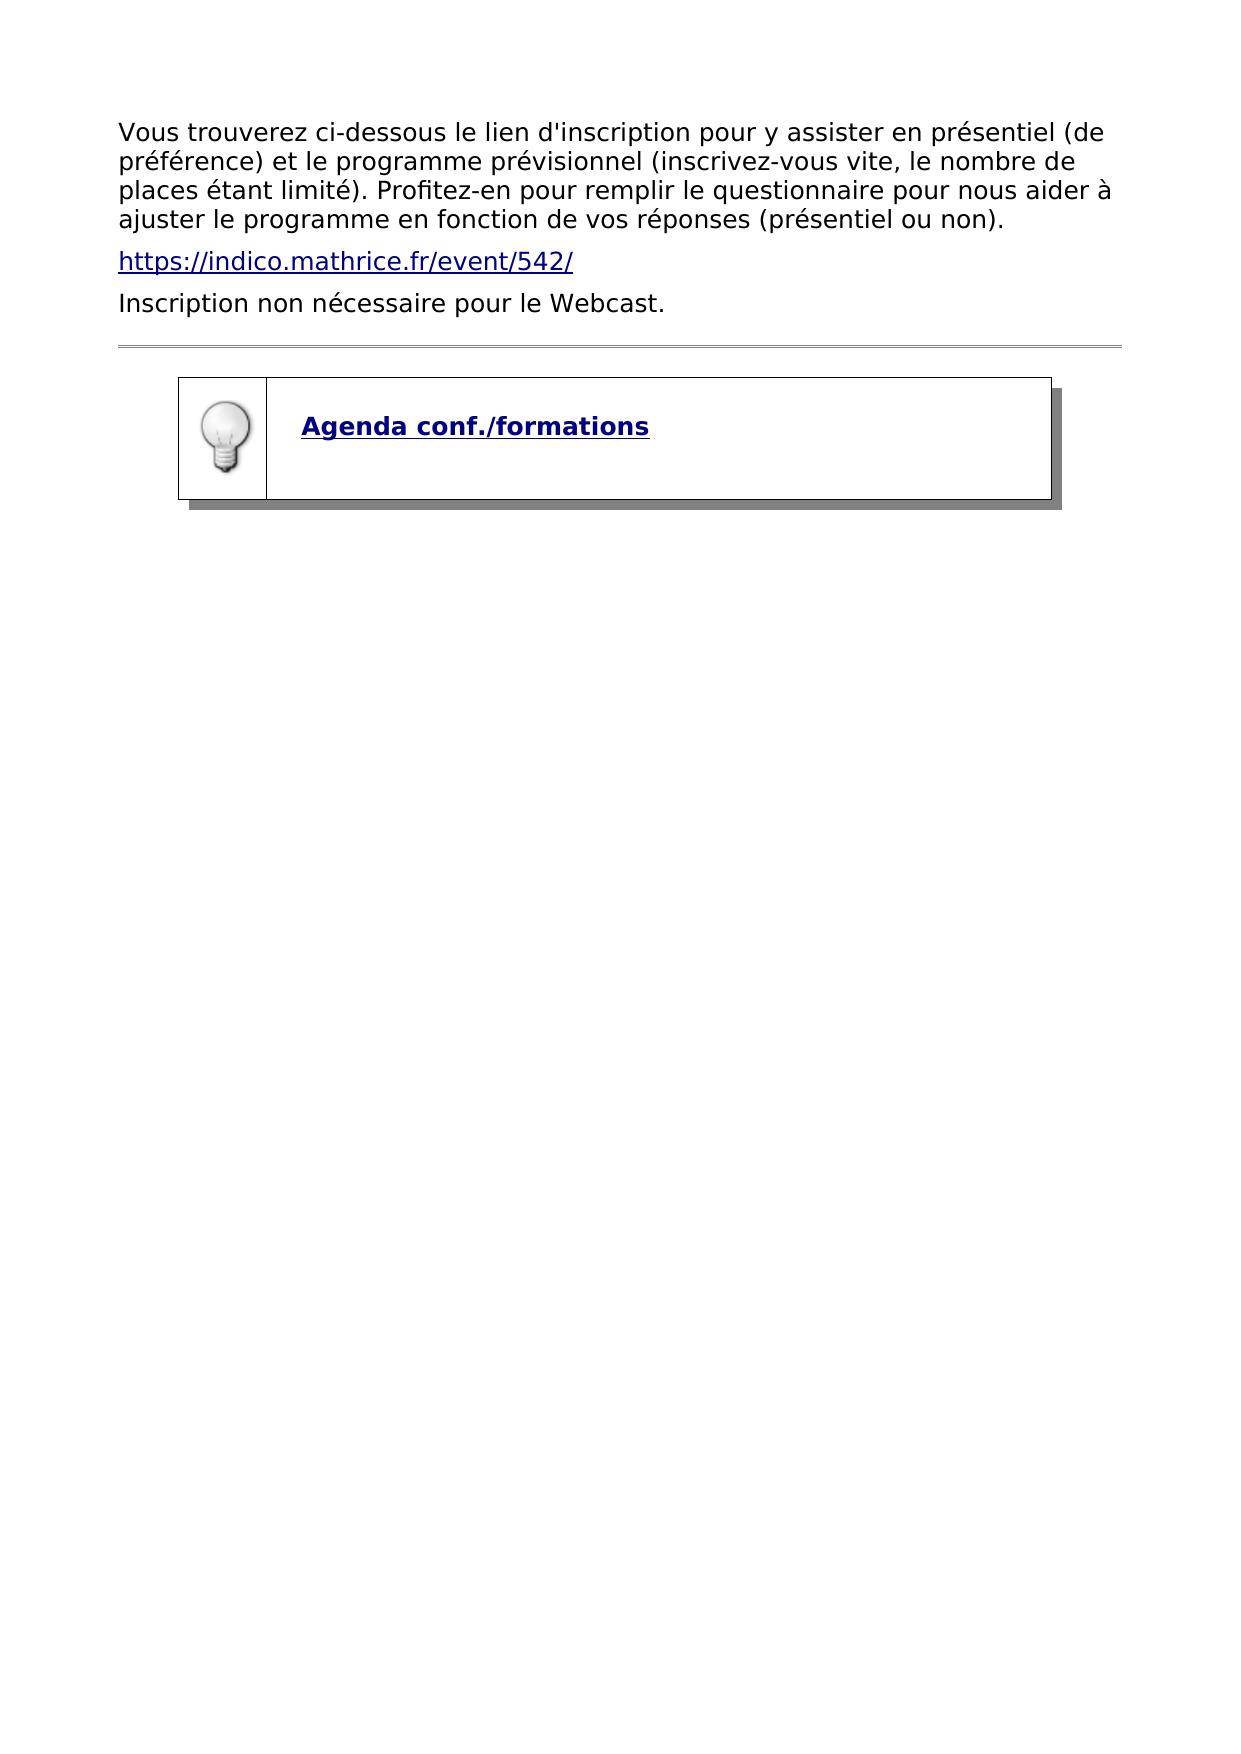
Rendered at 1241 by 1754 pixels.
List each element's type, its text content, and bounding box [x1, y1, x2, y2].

picture [190, 400, 266, 476]
text https://indico.mathrice.fr/event/542/ [118, 247, 1122, 276]
table_header [179, 378, 266, 499]
text Vous trouverez ci-dessous le lien d'inscription pour y assister en présentiel (de préférence) et le programme prévisionnel (inscrivez-vous vite, le nombre de places étant limité). Profitez-en pour remplir le questionnaire pour nous aider à ajuster le programme en fonction de vos réponses (présentiel ou non). [118, 118, 1122, 235]
table_header Agenda conf./formations [267, 378, 1051, 499]
text Inscription non nécessaire pour le Webcast. [118, 289, 1122, 318]
